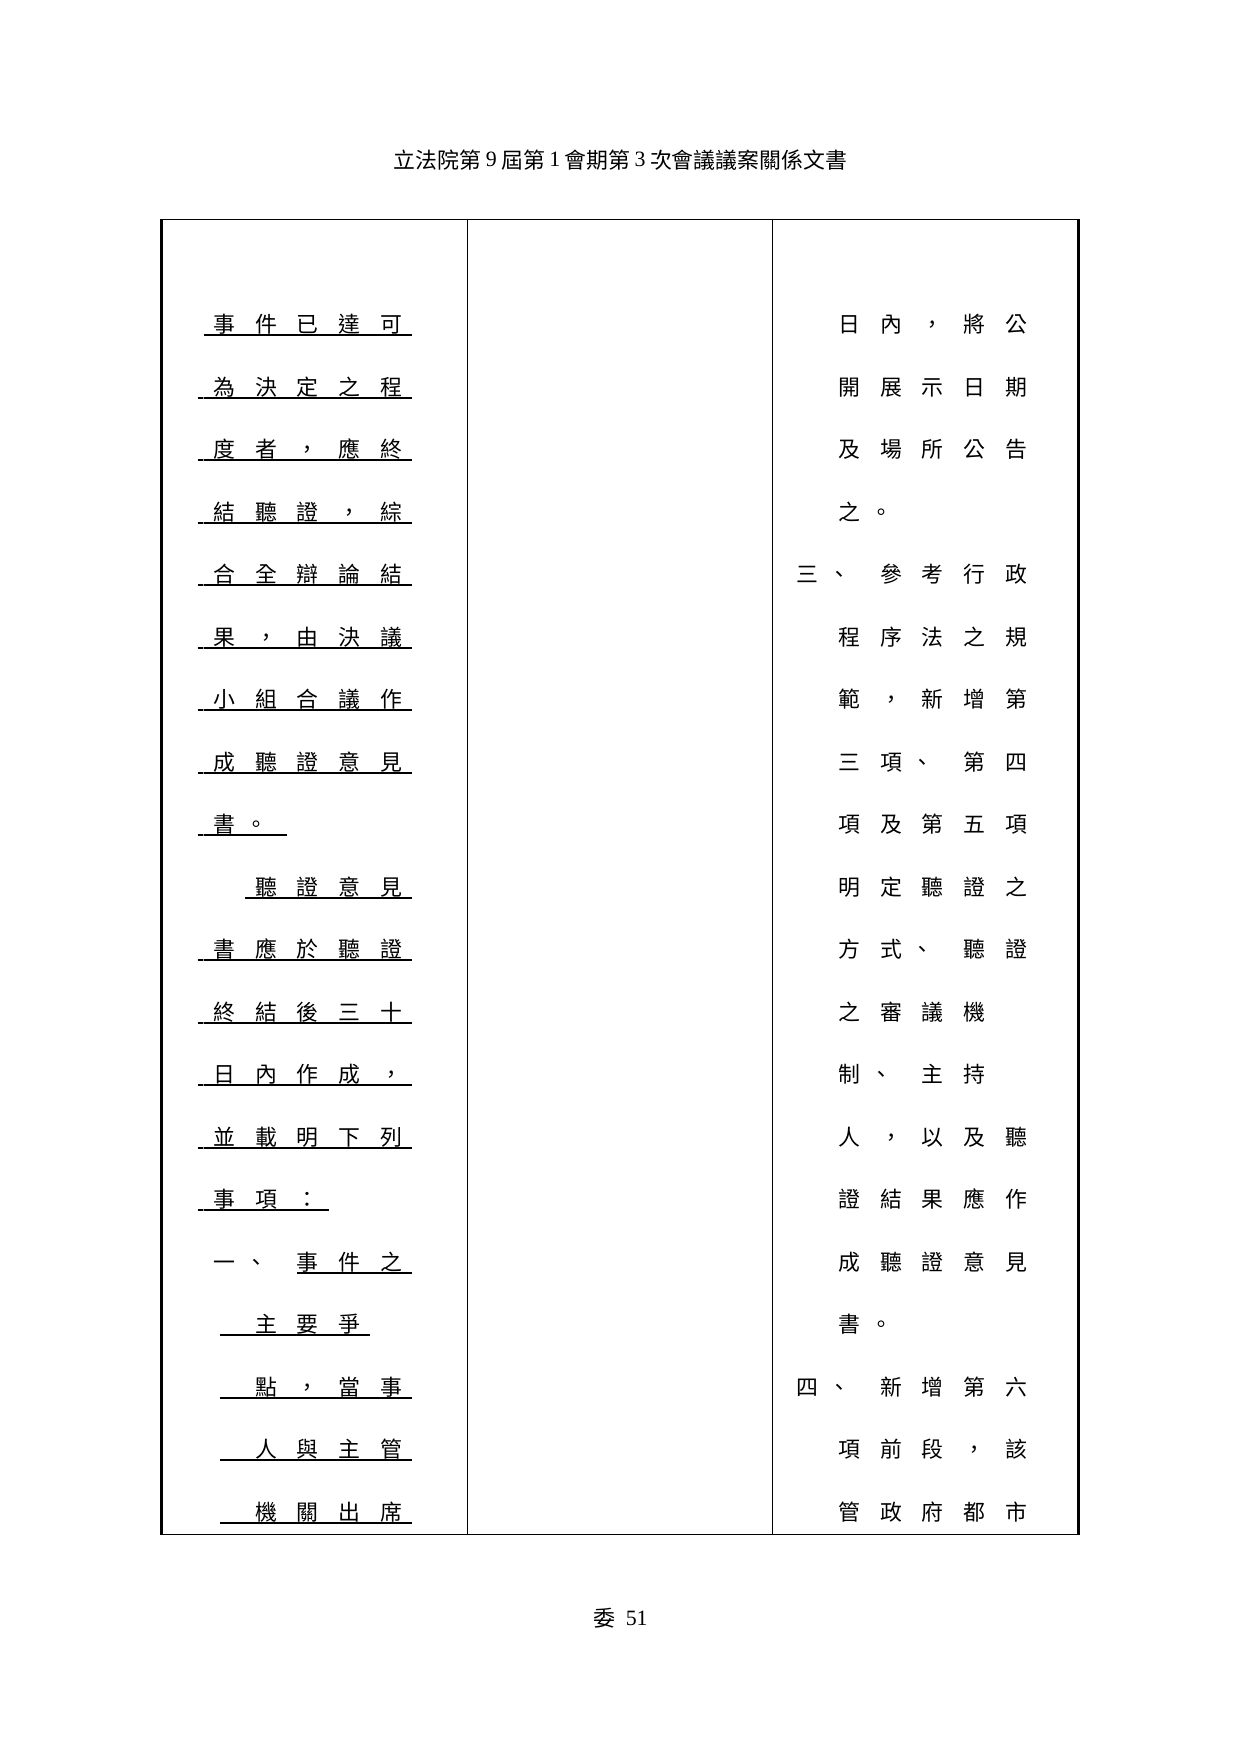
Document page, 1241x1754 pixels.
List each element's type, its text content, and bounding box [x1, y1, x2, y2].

table_cell 事件已達可為決定之程度者，應終結聽證，綜合全辯論結果，由決議小組合議作成聽證意見書。 聽證意見書應於聽證終結後三十日內作成，並載明下列事項： 一、事件之主要爭點，當事人與主管機關出席 [163, 220, 467, 1534]
table_cell [468, 220, 772, 1534]
table_cell 日內，將公開展示日期及場所公告之。 三、參考行政程序法之規範，新增第三項、第四項及第五項明定聽證之方式、聽證之審議機制、主持人，以及聽證結果應作成聽證意見書。 四、新增第六項前段，該管政府都市 [773, 220, 1077, 1534]
